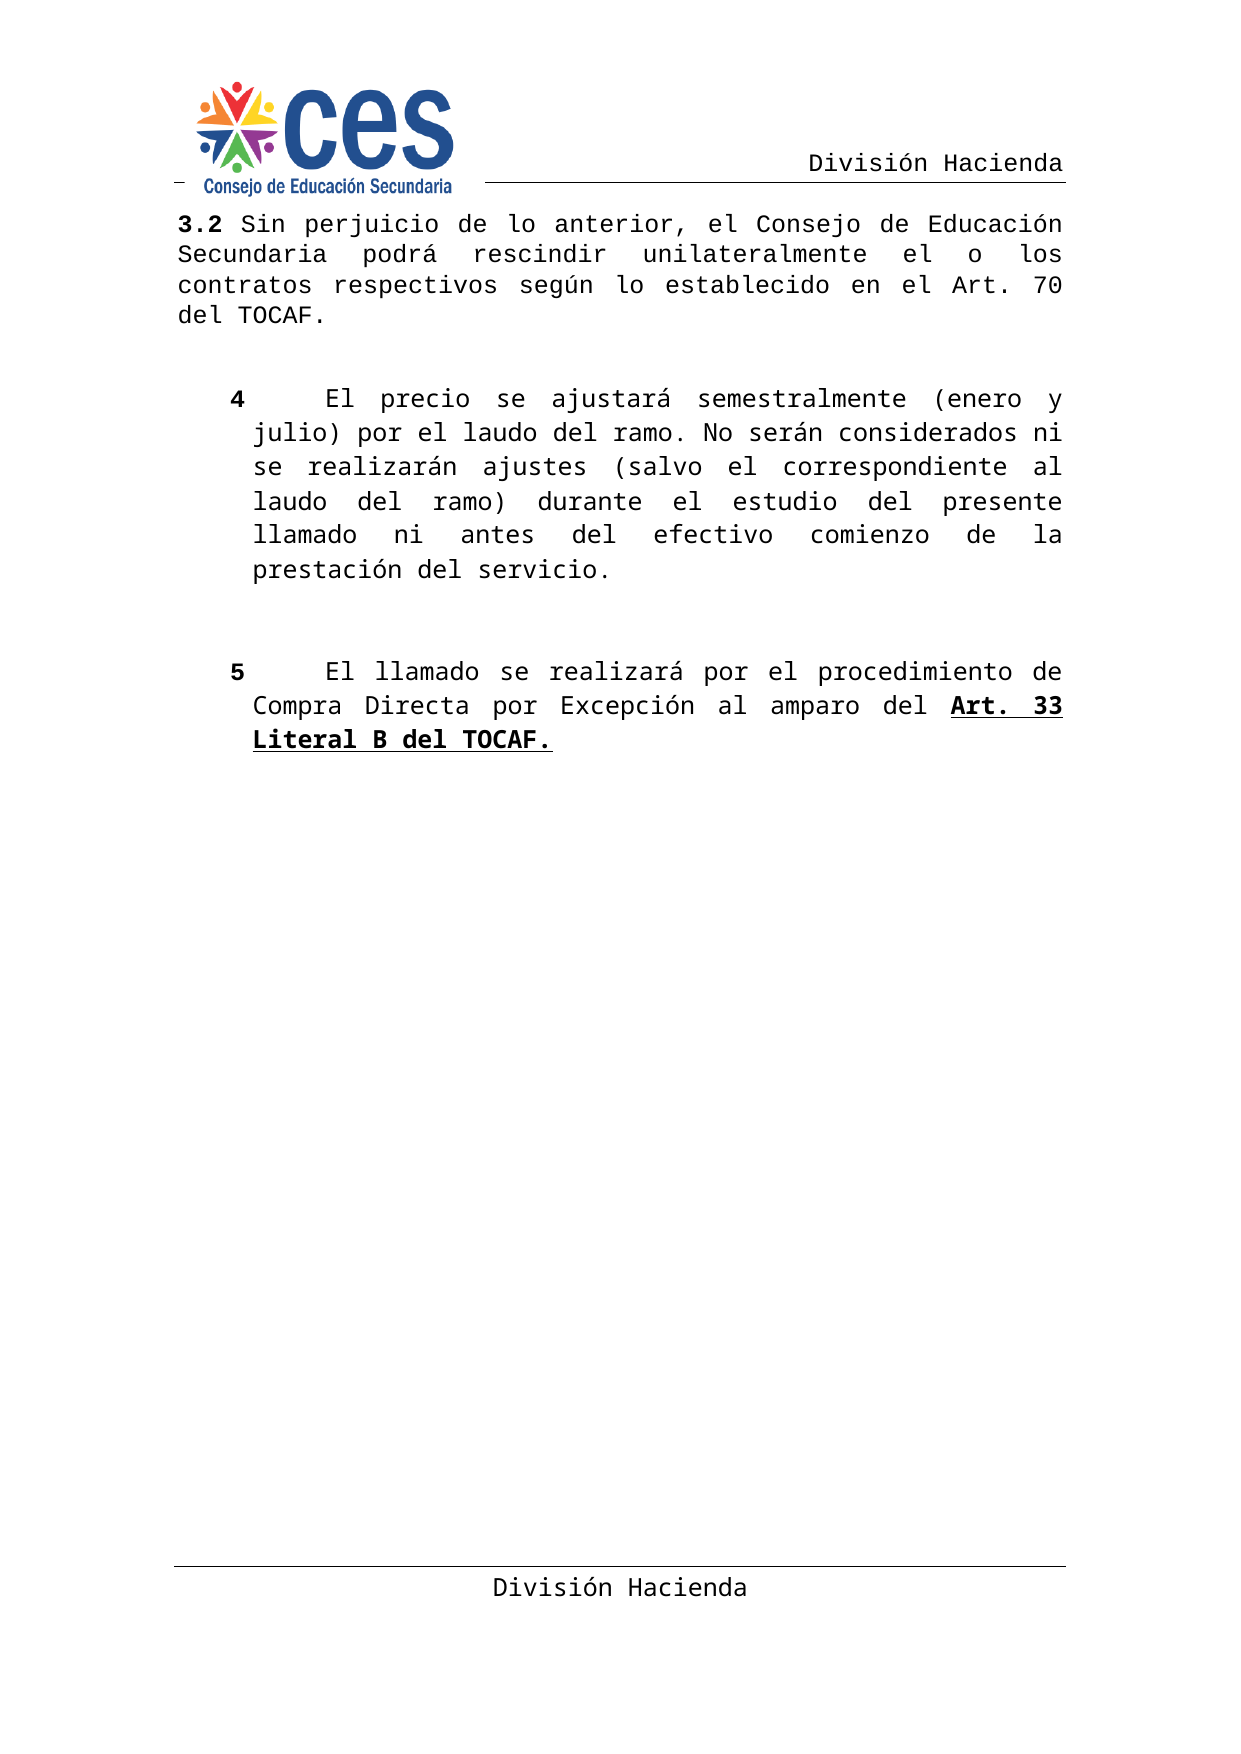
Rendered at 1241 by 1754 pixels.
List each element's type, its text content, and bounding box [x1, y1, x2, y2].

list El llamado se realizará por el procedimiento de Compra Directa por Excepción al amparo del Art. 33 Literal B del TOCAF. [215, 653, 1063, 756]
list El precio se ajustará semestralmente (enero y julio) por el laudo del ramo. No serán considerados ni se realizarán ajustes (salvo el correspondiente al laudo del ramo) durante el estudio del presente llamado ni antes del efectivo comienzo de la prestación del servicio. [215, 381, 1063, 585]
list 3.2 Sin perjuicio de lo anterior, el Consejo de Educación Secundaria podrá rescindir unilateralmente el o los contratos respectivos según lo establecido en el Art. 70 del TOCAF. [177, 211, 1063, 331]
